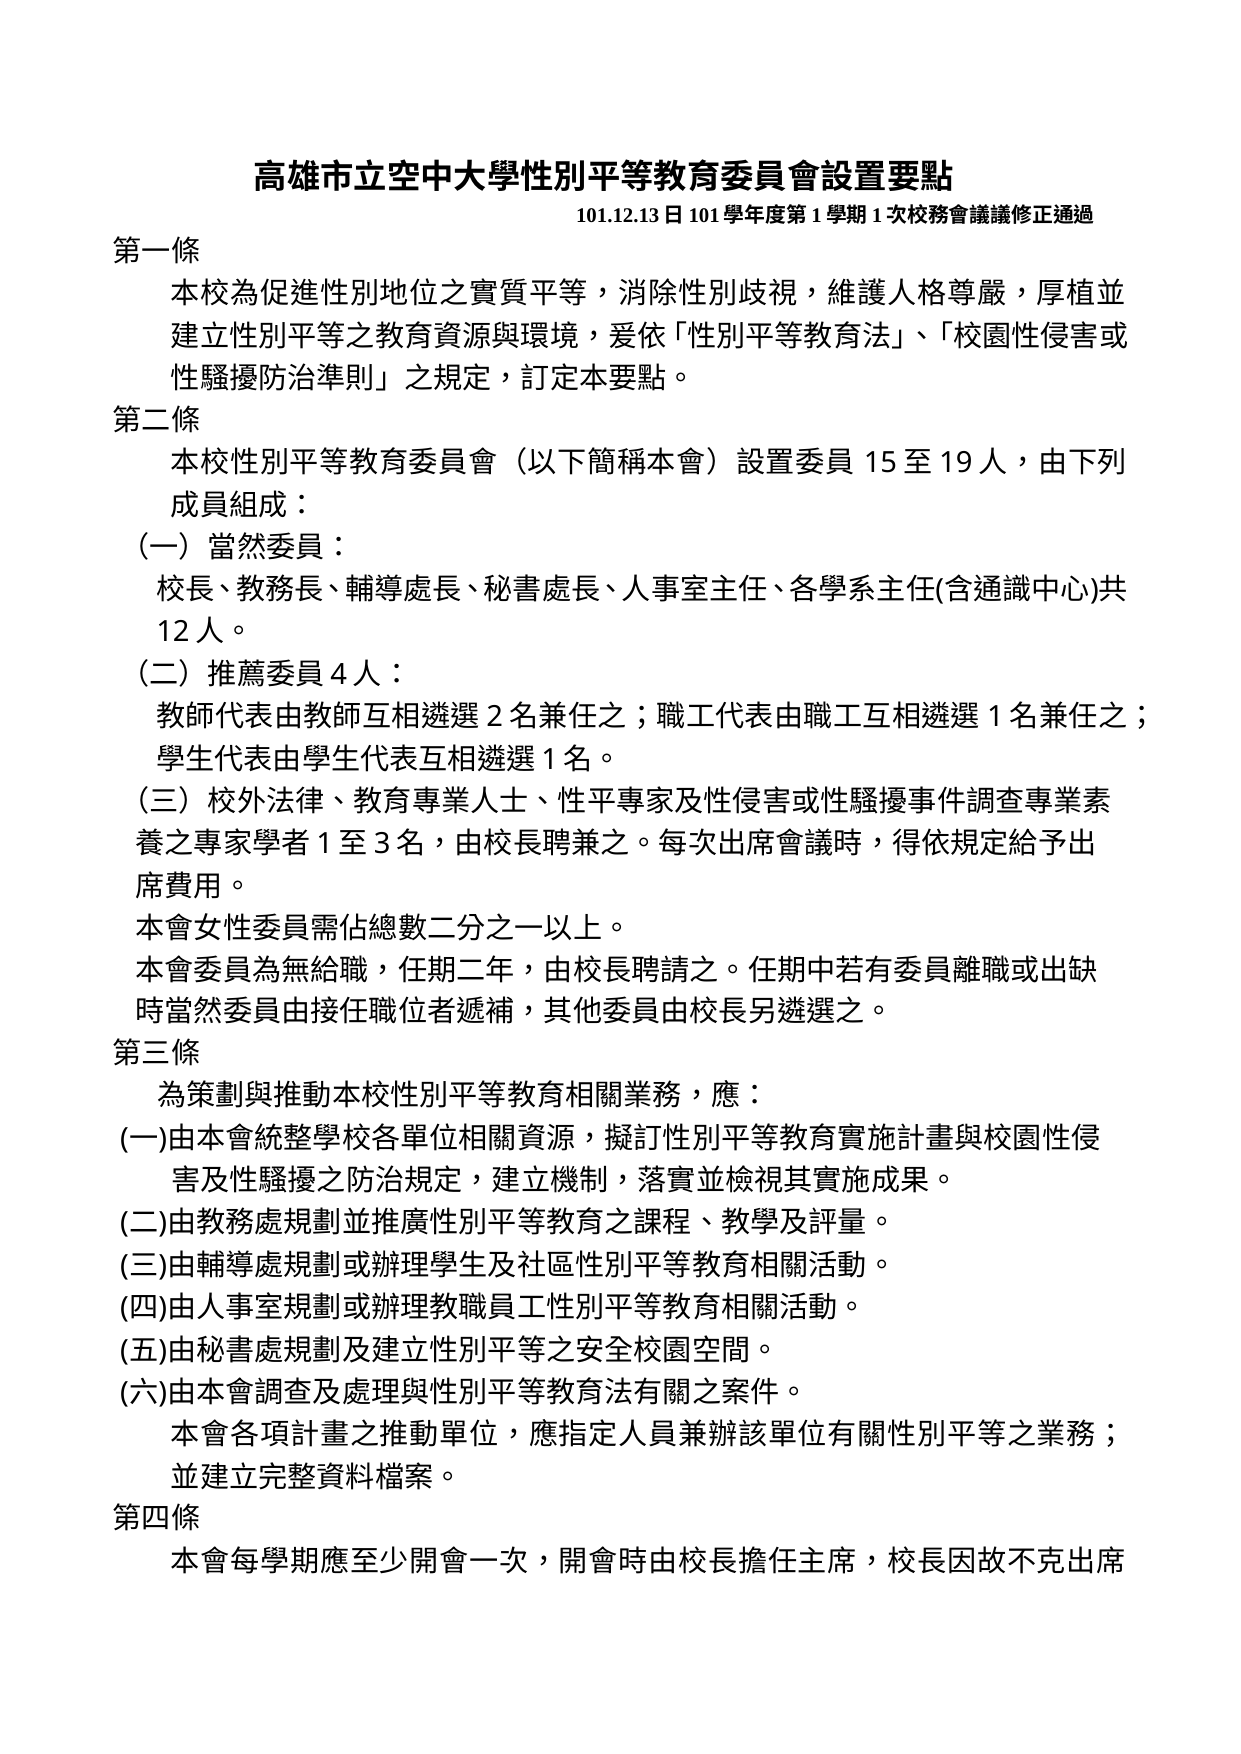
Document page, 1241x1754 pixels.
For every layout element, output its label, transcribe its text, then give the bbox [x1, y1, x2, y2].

text 養之專家學者1至3名，由校長聘兼之。每次出席會議時，得依規定給予出 [112, 820, 1128, 862]
text 本校性別平等教育委員會（以下簡稱本會）設置委員15至19人，由下列成員組成： [171, 439, 1128, 523]
text (一)由本會統整學校各單位相關資源，擬訂性別平等教育實施計畫與校園性侵害及性騷擾之防治規定，建立機制，落實並檢視其實施成果。 [112, 1114, 1128, 1199]
text 高雄市立空中大學性別平等教育委員會設置要點 [112, 150, 1094, 198]
text 第四條 [112, 1495, 1128, 1537]
text 校長、教務長、輔導處長、秘書處長、人事室主任、各學系主任(含通識中心)共12人。 [156, 566, 1128, 650]
text （一）當然委員： [112, 523, 1128, 566]
text 第三條 [112, 1030, 1128, 1072]
text 席費用。 [112, 862, 1128, 904]
text （三）校外法律、教育專業人士、性平專家及性侵害或性騷擾事件調查專業素 [112, 778, 1128, 820]
text 本會委員為無給職，任期二年，由校長聘請之。任期中若有委員離職或出缺 [112, 947, 1128, 988]
text 本會女性委員需佔總數二分之一以上。 [112, 904, 1128, 947]
text 為策劃與推動本校性別平等教育相關業務，應： [112, 1072, 1128, 1114]
text 本校為促進性別地位之實質平等，消除性別歧視，維護人格尊嚴，厚植並建立性別平等之教育資源與環境，爰依「性別平等教育法」、「校園性侵害或性騷擾防治準則」之規定，訂定本要點。 [171, 270, 1128, 397]
text (五)由秘書處規劃及建立性別平等之安全校園空間。 [112, 1326, 1128, 1368]
text 101.12.13日101學年度第1學期1次校務會議議修正通過 [112, 198, 1094, 228]
text (三)由輔導處規劃或辦理學生及社區性別平等教育相關活動。 [112, 1241, 1128, 1284]
text 第一條 [112, 228, 1128, 270]
text (四)由人事室規劃或辦理教職員工性別平等教育相關活動。 [112, 1284, 1128, 1326]
text 第二條 [112, 397, 1128, 439]
text 本會每學期應至少開會一次，開會時由校長擔任主席，校長因故不克出席 [171, 1537, 1128, 1579]
text （二）推薦委員4人： [112, 650, 1128, 693]
text 時當然委員由接任職位者遞補，其他委員由校長另遴選之。 [112, 988, 1128, 1030]
text (二)由教務處規劃並推廣性別平等教育之課程、教學及評量。 [112, 1199, 1128, 1241]
text 本會各項計畫之推動單位，應指定人員兼辦該單位有關性別平等之業務；並建立完整資料檔案。 [171, 1411, 1128, 1495]
text (六)由本會調查及處理與性別平等教育法有關之案件。 [112, 1368, 1128, 1411]
text 教師代表由教師互相遴選2名兼任之；職工代表由職工互相遴選1名兼任之；學生代表由學生代表互相遴選1名。 [156, 693, 1128, 778]
